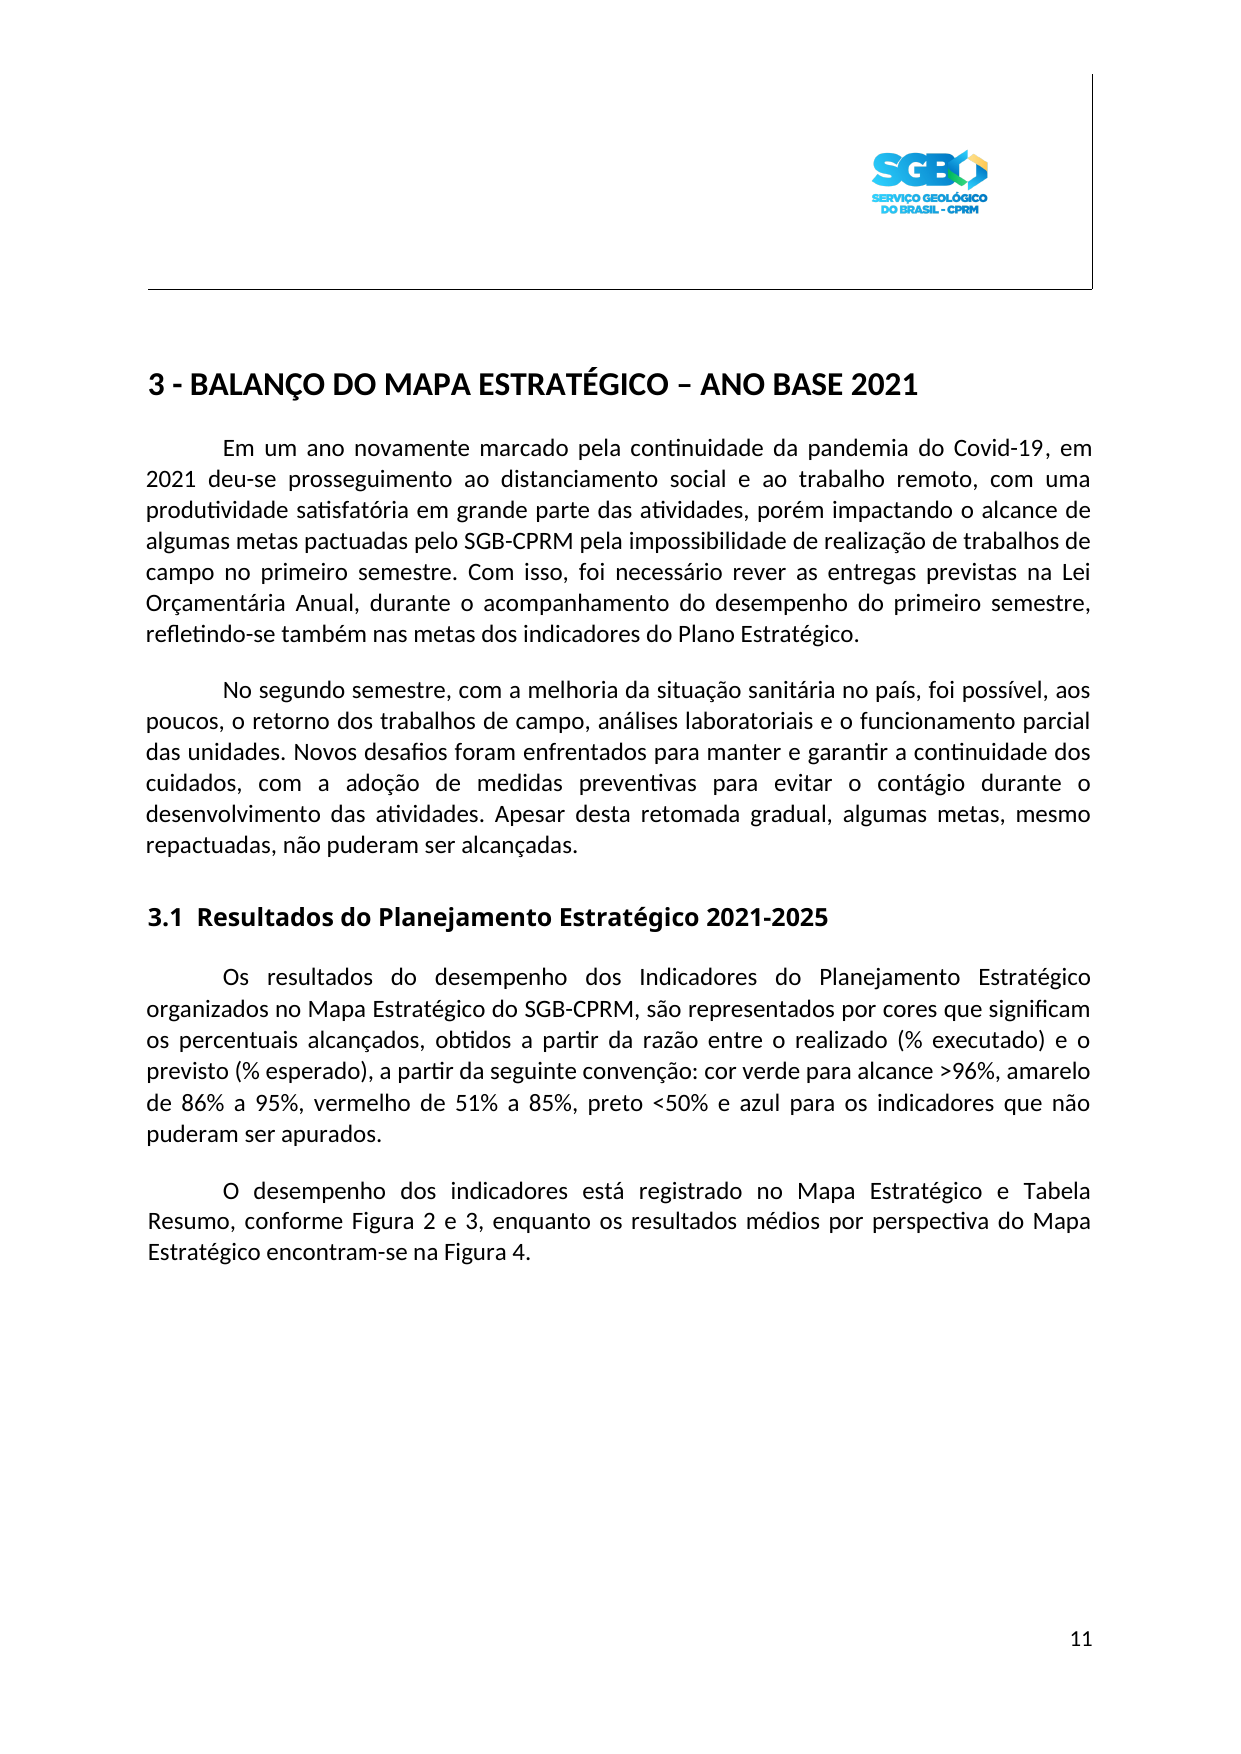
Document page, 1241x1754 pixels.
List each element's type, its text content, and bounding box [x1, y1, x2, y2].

text O desempenho dos indicadores está registrado no Mapa Estratégico e Tabela Resumo, conforme Figura 2 e 3, enquanto os resultados médios por perspectiva do Mapa Estratégico encontram-se na Figura 4. [148, 1175, 1092, 1266]
text Os resultados do desempenho dos Indicadores do Planejamento Estratégico organizados no Mapa Estratégico do SGB-CPRM, são representados por cores que significam os percentuais alcançados, obtidos a partir da razão entre o realizado (% executado) e o previsto (% esperado), a partir da seguinte convenção: cor verde para alcance >96%, amarelo de 86% a 95%, vermelho de 51% a 85%, preto <50% e azul para os indicadores que não puderam ser apurados. [146, 961, 1092, 1149]
text No segundo semestre, com a melhoria da situação sanitária no país, foi possível, aos poucos, o retorno dos trabalhos de campo, análises laboratoriais e o funcionamento parcial das unidades. Novos desafios foram enfrentados para manter e garantir a continuidade dos cuidados, com a adoção de medidas preventivas para evitar o contágio durante o desenvolvimento das atividades. Apesar desta retomada gradual, algumas metas, mesmo repactuadas, não puderam ser alcançadas. [146, 674, 1092, 860]
text Em um ano novamente marcado pela continuidade da pandemia do Covid-19, em 2021 deu-se prosseguimento ao distanciamento social e ao trabalho remoto, com uma produtividade satisfatória em grande parte das atividades, porém impactando o alcance de algumas metas pactuadas pelo SGB-CPRM pela impossibilidade de realização de trabalhos de campo no primeiro semestre. Com isso, foi necessário rever as entregas previstas na Lei Orçamentária Anual, durante o acompanhamento do desempenho do primeiro semestre, refletindo-se também nas metas dos indicadores do Plano Estratégico. [146, 432, 1092, 649]
subtitle 3 - BALANÇO DO MAPA ESTRATÉGICO – ANO BASE 2021 [148, 363, 1092, 404]
subtitle 3.1 Resultados do Planejamento Estratégico 2021-2025 [148, 900, 1092, 934]
